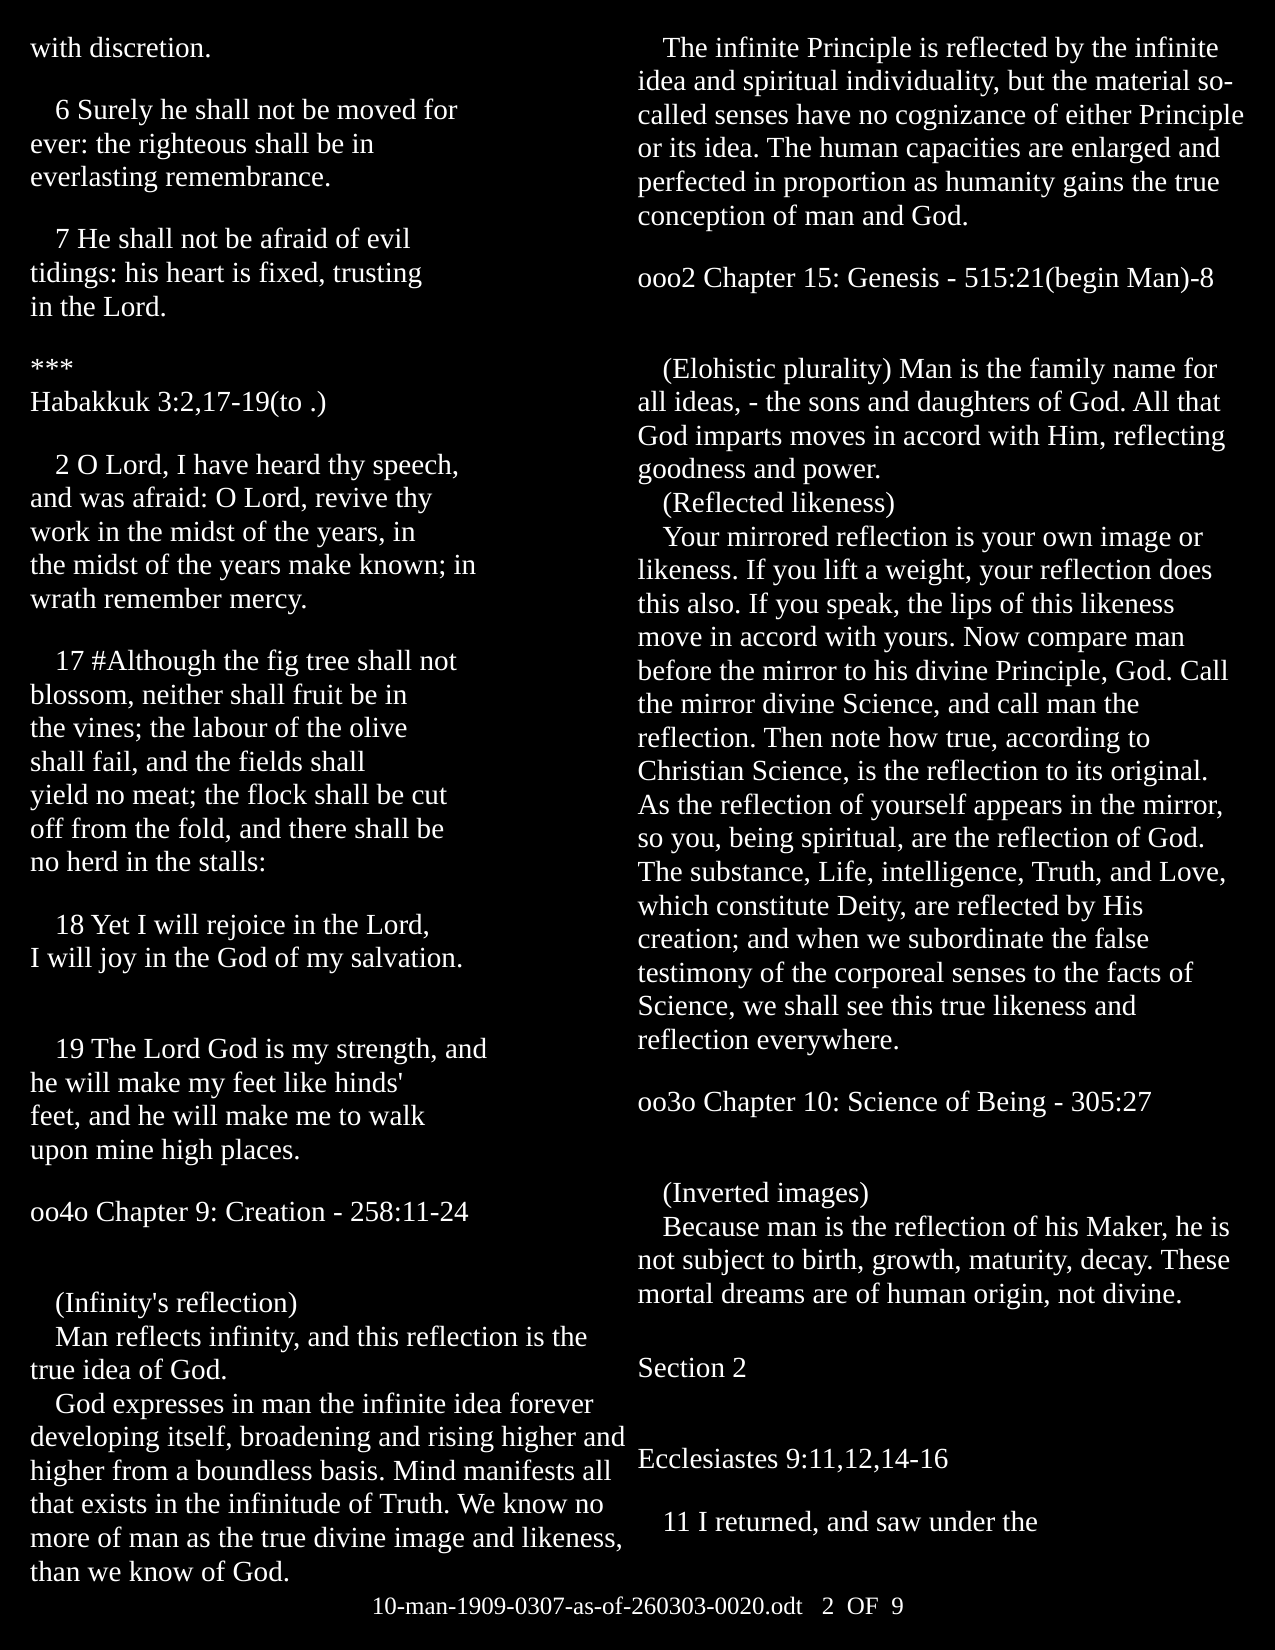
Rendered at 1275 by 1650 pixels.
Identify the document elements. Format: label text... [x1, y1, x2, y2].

text Section 2 [637, 1351, 1245, 1384]
text Psalm 112:4-7 4 Unto the upright there ariseth light in the darkness: he is gracious, and full of compassion, and righteous. 5 A good man sheweth favour, and lendeth: he will guide his affairs with discretion. 6 Surely he shall not be moved for ever: the righteous shall be in everlasting remembrance. 7 He shall not be afraid of evil tidings: his heart is fixed, trusting in the Lord. *** Habakkuk 3:2,17-19(to .) 2 O Lord, I have heard thy speech, and was afraid: O Lord, revive thy work in the midst of the years, in the midst of the years make known; in wrath remember mercy. 17 #Although the fig tree shall not blossom, neither shall fruit be in the vines; the labour of the olive shall fail, and the fields shall yield no meat; the flock shall be cut off from the fold, and there shall be no herd in the stalls: 18 Yet I will rejoice in the Lord, I will joy in the God of my salvation. 19 The Lord God is my strength, and he will make my feet like hinds' feet, and he will make me to walk upon mine high places. oo4o Chapter 9: Creation - 258:11-24 (Infinity's reflection) Man reflects infinity, and this reflection is the true idea of God. God expresses in man the infinite idea forever developing itself, broadening and rising higher and higher from a boundless basis. Mind manifests all that exists in the infinitude of Truth. We know no more of man as the true divine image and likeness, than we know of God. The infinite Principle is reflected by the infinite idea and spiritual individuality, but the material so-called senses have no cognizance of either Principle or its idea. The human capacities are enlarged and perfected in proportion as humanity gains the true conception of man and God. ooo2 Chapter 15: Genesis - 515:21(begin Man)-8 (Elohistic plurality) Man is the family name for all ideas, - the sons and daughters of God. All that God imparts moves in accord with Him, reflecting goodness and power. (Reflected likeness) Your mirrored reflection is your own image or likeness. If you lift a weight, your reflection does this also. If you speak, the lips of this likeness move in accord with yours. Now compare man before the mirror to his divine Principle, God. Call the mirror divine Science, and call man the reflection. Then note how true, according to Christian Science, is the reflection to its original. As the reflection of yourself appears in the mirror, so you, being spiritual, are the reflection of God. The substance, Life, intelligence, Truth, and Love, which constitute Deity, are reflected by His creation; and when we subordinate the false testimony of the corporeal senses to the facts of Science, we shall see this true likeness and reflection everywhere. oo3o Chapter 10: Science of Being - 305:27 (Inverted images) Because man is the reflection of his Maker, he is not subject to birth, growth, maturity, decay. These mortal dreams are of human origin, not divine. [30, 30, 1245, 1561]
